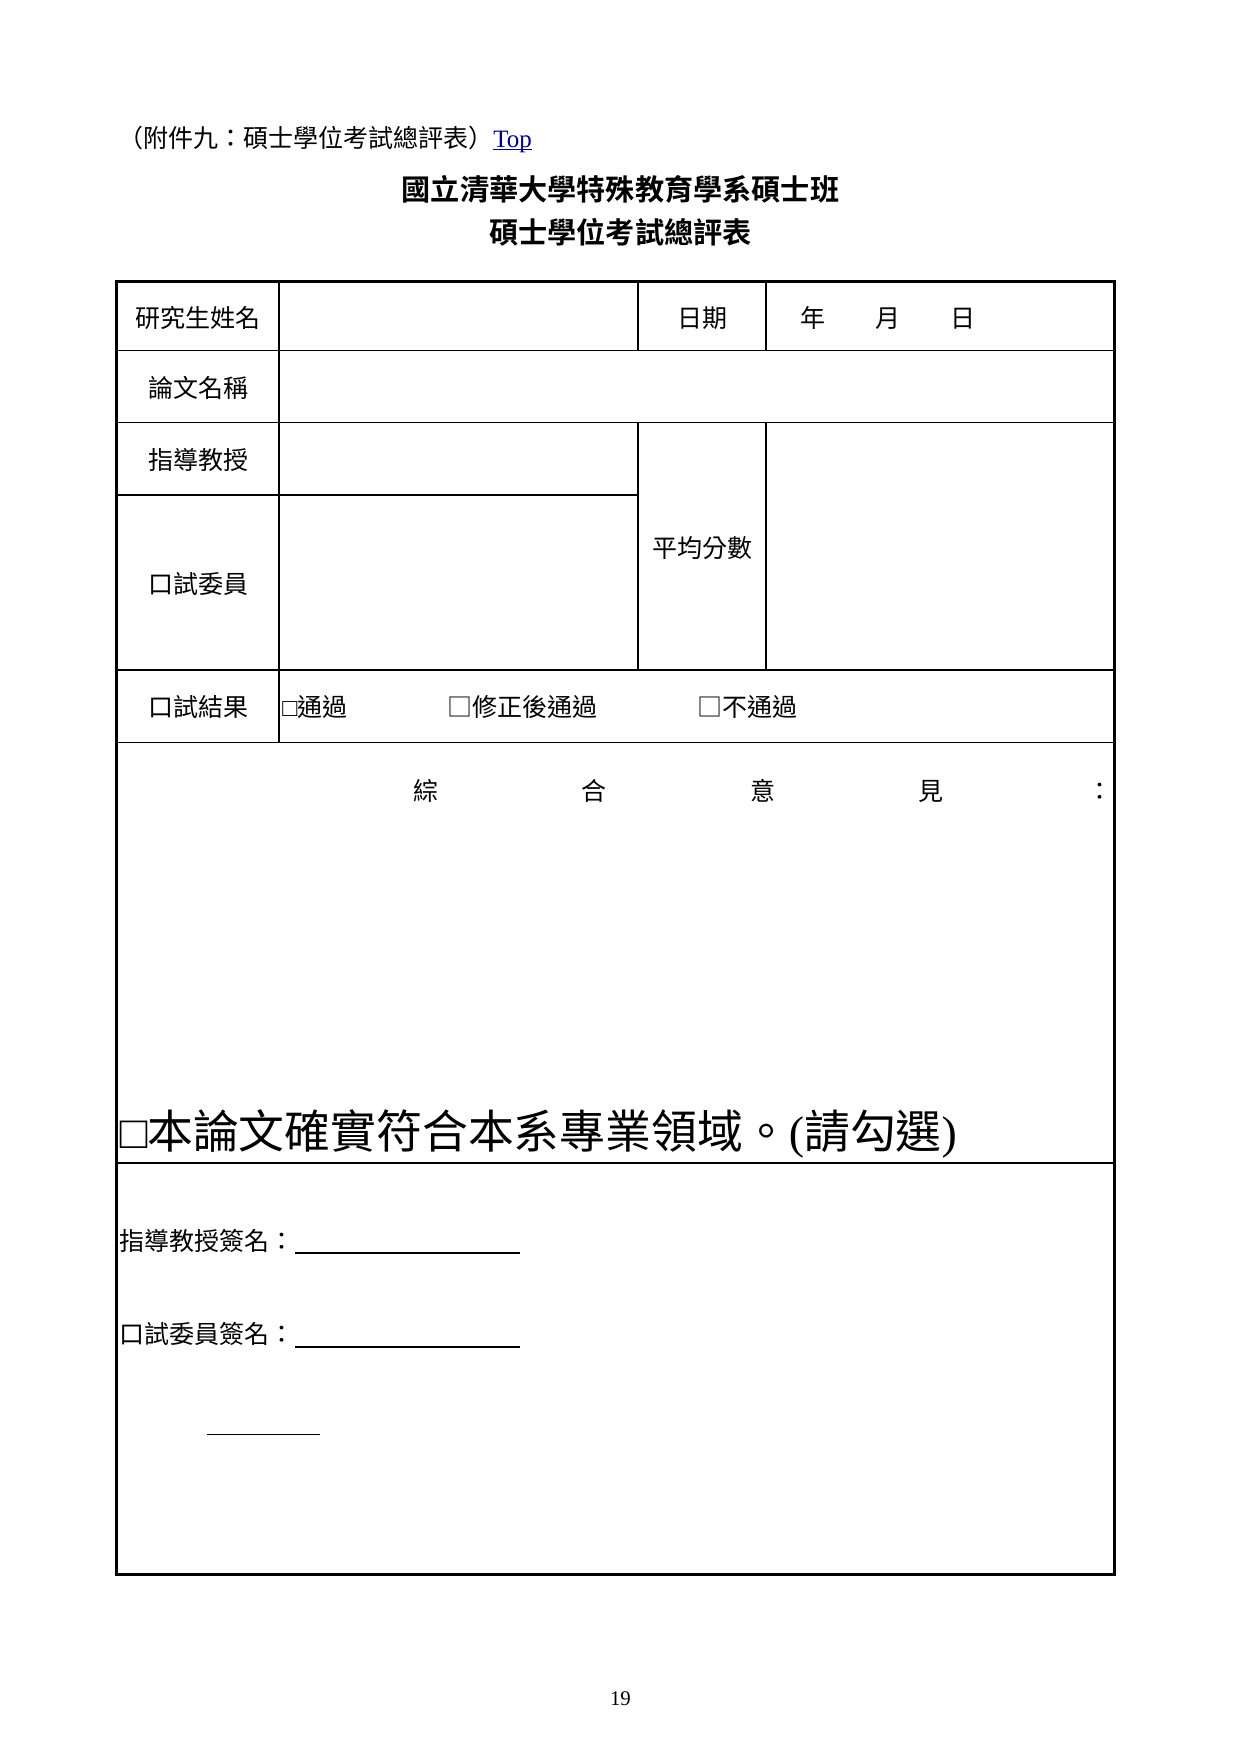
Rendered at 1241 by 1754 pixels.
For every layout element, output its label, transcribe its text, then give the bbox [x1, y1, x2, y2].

table_cell 平均分數 [639, 423, 765, 669]
table_cell 指導教授 [118, 423, 278, 494]
table_cell [280, 496, 637, 669]
table_header [280, 283, 637, 349]
table_cell [280, 351, 1113, 422]
table_cell [767, 423, 1113, 669]
table_cell 口試結果 [118, 671, 278, 741]
table_cell [280, 423, 637, 494]
text 碩士學位考試總評表 [118, 209, 1122, 251]
table_cell □通過 □修正後通過 □不通過 [280, 671, 1113, 741]
table_cell 綜合意見： □本論文確實符合本系專業領域。(請勾選) [118, 743, 1113, 1162]
table_header 年 月 日 [767, 283, 1113, 349]
table_cell 指導教授簽名： 口試委員簽名： [118, 1164, 1113, 1573]
text 國立清華大學特殊教育學系碩士班 [118, 167, 1122, 209]
table_header 研究生姓名 [118, 283, 278, 349]
subtitle （附件九：碩士學位考試總評表）Top [118, 118, 1122, 154]
table_cell 口試委員 [118, 496, 278, 669]
table_header 日期 [639, 283, 765, 349]
table_cell 論文名稱 [118, 351, 278, 422]
